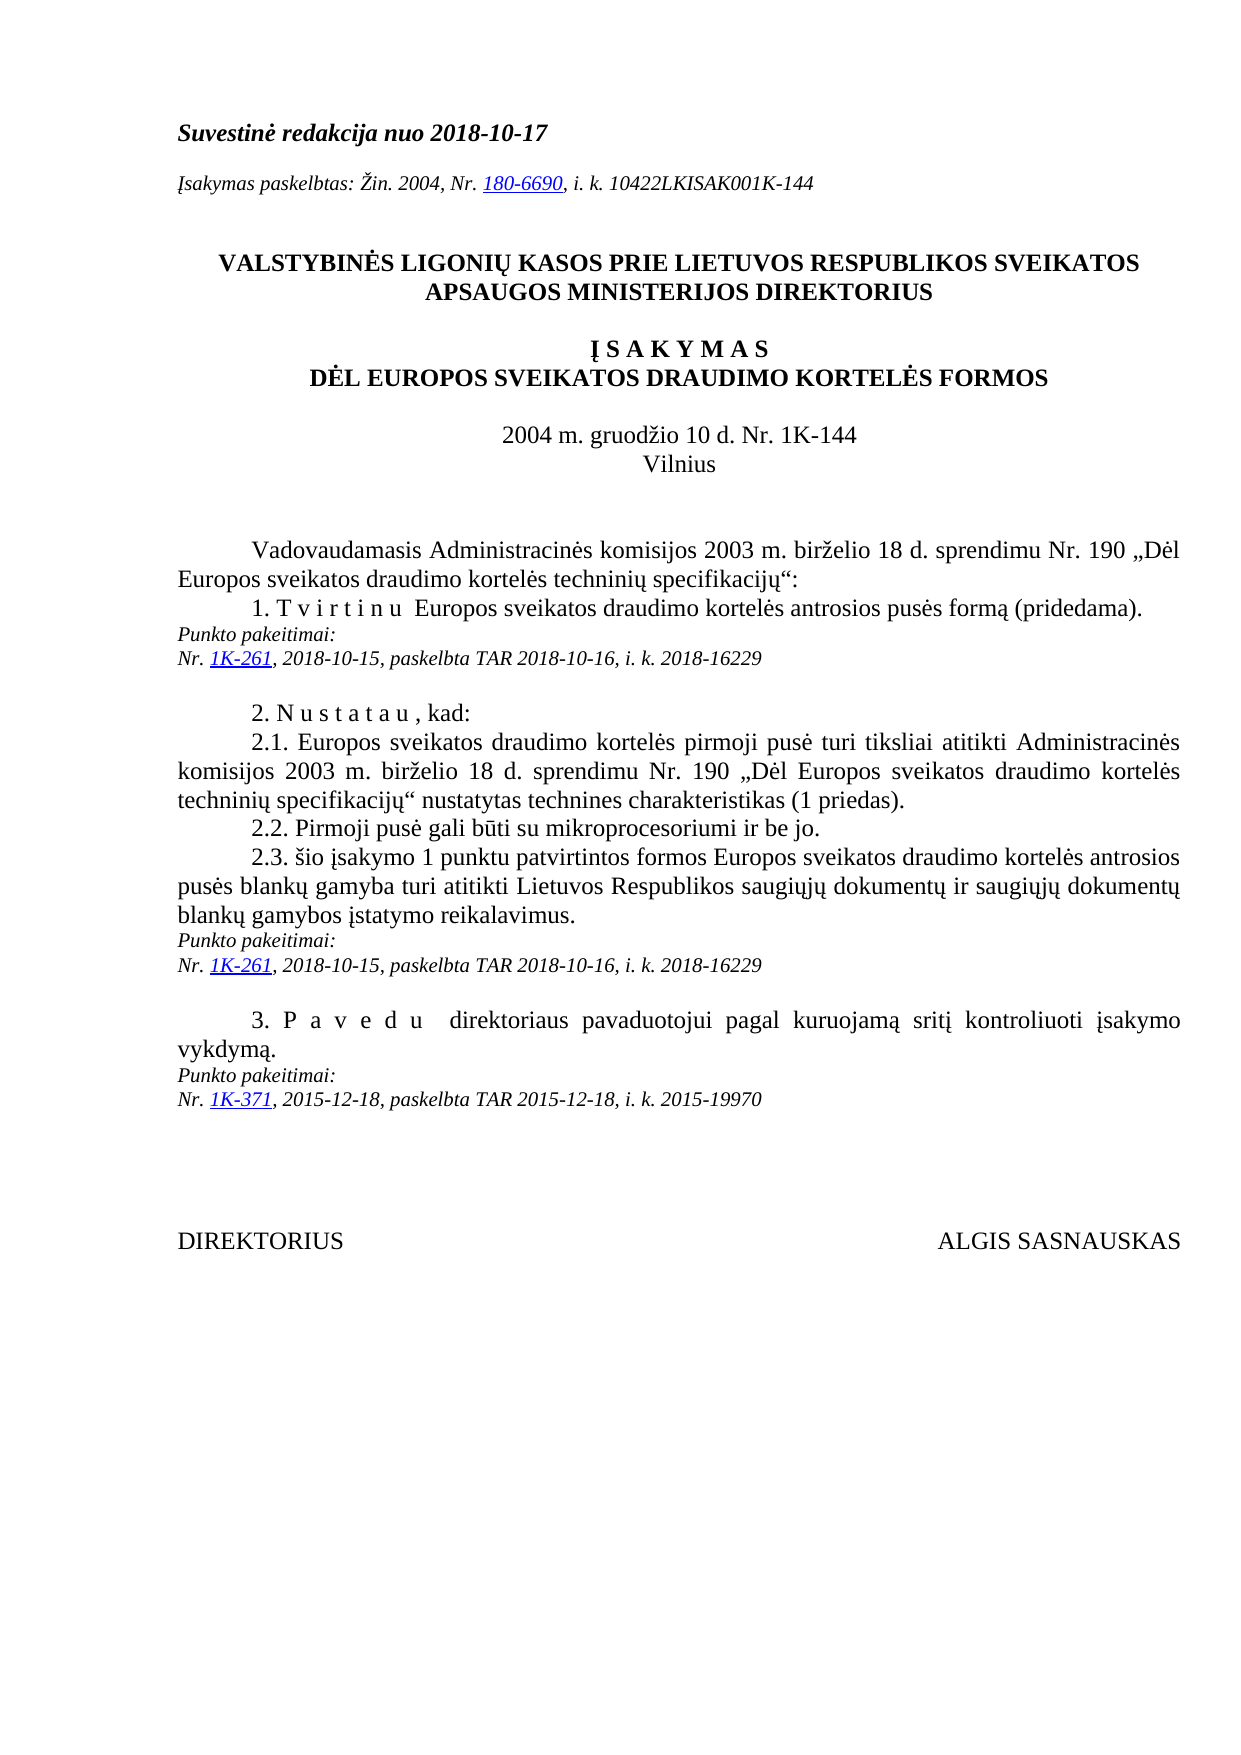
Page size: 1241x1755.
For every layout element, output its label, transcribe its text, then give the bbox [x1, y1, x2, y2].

text Nr. 1K-371, 2015-12-18, paskelbta TAR 2015-12-18, i. k. 2015-19970 [177, 1087, 1181, 1111]
text Suvestinė redakcija nuo 2018-10-17 [177, 118, 1181, 147]
text Punkto pakeitimai: [177, 1063, 1181, 1087]
text 2.1. Europos sveikatos draudimo kortelės pirmoji pusė turi tiksliai atitikti Administracinės komisijos 2003 m. birželio 18 d. sprendimu Nr. 190 „Dėl Europos sveikatos draudimo kortelės techninių specifikacijų“ nustatytas technines charakteristikas (1 priedas). [177, 727, 1181, 813]
text 2004 m. gruodžio 10 d. Nr. 1K-144 [177, 420, 1181, 449]
text VALSTYBINĖS LIGONIŲ KASOS PRIE LIETUVOS RESPUBLIKOS SVEIKATOS APSAUGOS MINISTERIJOS DIREKTORIUS [177, 248, 1181, 305]
text 2. Nustatau, kad: [177, 698, 1181, 727]
text Įsakymas paskelbtas: Žin. 2004, Nr. 180-6690, i. k. 10422LKISAK001K-144 [177, 171, 1181, 195]
text DĖL EUROPOS SVEIKATOS DRAUDIMO KORTELĖS FORMOS [177, 363, 1181, 392]
text DIREKTORIUS ALGIS SASNAUSKAS [177, 1226, 1181, 1255]
text Nr. 1K-261, 2018-10-15, paskelbta TAR 2018-10-16, i. k. 2018-16229 [177, 646, 1181, 670]
text 3. P a v e d u direktoriaus pavaduotojui pagal kuruojamą sritį kontroliuoti įsakymo vykdymą. [177, 1005, 1181, 1063]
text Punkto pakeitimai: [177, 928, 1181, 952]
text Nr. 1K-261, 2018-10-15, paskelbta TAR 2018-10-16, i. k. 2018-16229 [177, 952, 1181, 977]
text Vilnius [177, 449, 1181, 478]
text Į S A K Y M A S [177, 334, 1181, 363]
text 2.2. Pirmoji pusė gali būti su mikroprocesoriumi ir be jo. [177, 813, 1181, 842]
text Vadovaudamasis Administracinės komisijos 2003 m. birželio 18 d. sprendimu Nr. 190 „Dėl Europos sveikatos draudimo kortelės techninių specifikacijų“: [177, 535, 1181, 593]
text 2.3. šio įsakymo 1 punktu patvirtintos formos Europos sveikatos draudimo kortelės antrosios pusės blankų gamyba turi atitikti Lietuvos Respublikos saugiųjų dokumentų ir saugiųjų dokumentų blankų gamybos įstatymo reikalavimus. [177, 842, 1181, 928]
text 1. T v i r t i n u Europos sveikatos draudimo kortelės antrosios pusės formą (pridedama). [251, 593, 1181, 622]
text Punkto pakeitimai: [177, 622, 1181, 646]
